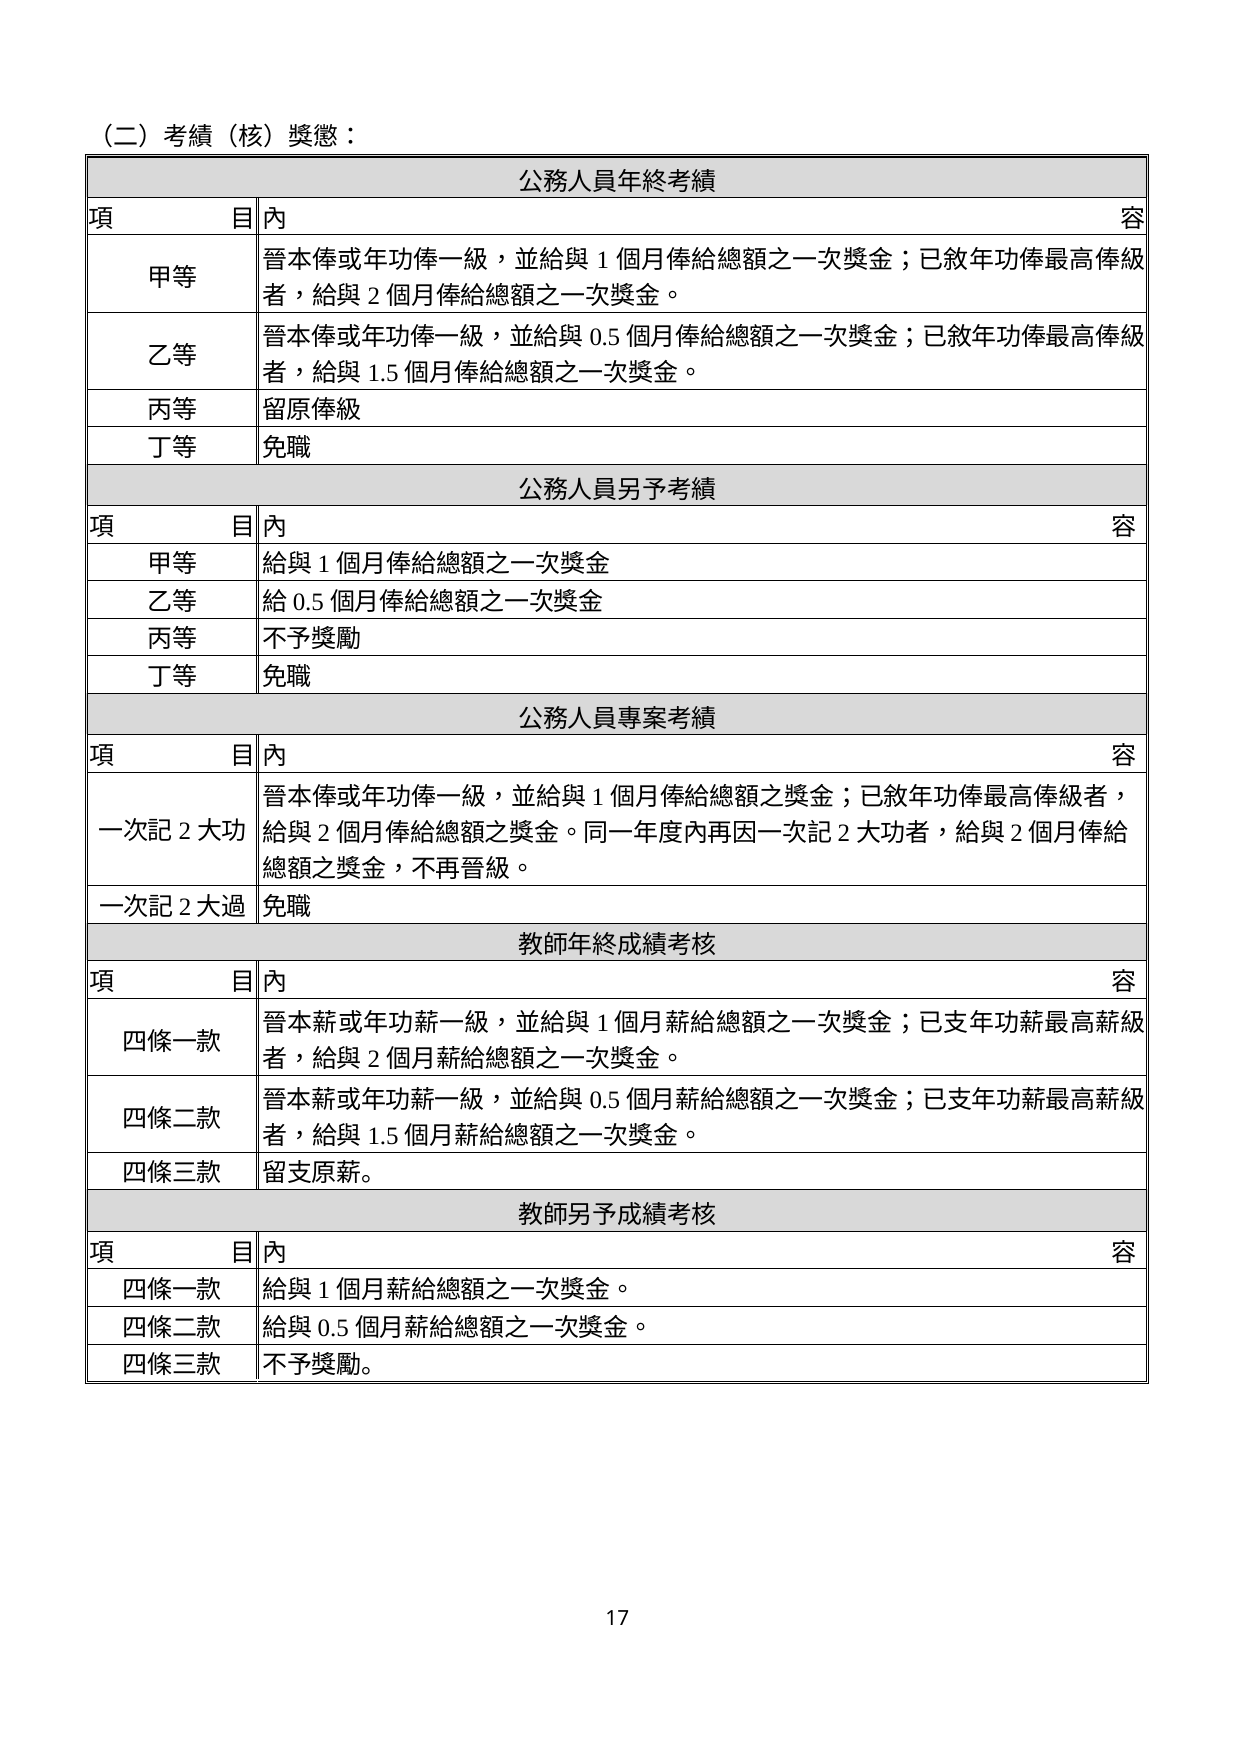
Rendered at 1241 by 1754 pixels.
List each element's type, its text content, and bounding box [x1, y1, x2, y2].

table_cell 四條三款 [88, 1345, 258, 1381]
table_cell 項目 [88, 198, 256, 234]
table_cell 丁等 [88, 656, 256, 692]
table_cell 給與 1 個月俸給總額之一次獎金 [259, 544, 1146, 580]
table_cell 不予獎勵 [259, 619, 1146, 655]
table_cell 給與 1 個月薪給總額之一次獎金。 [259, 1269, 1146, 1306]
table_cell 晉本薪或年功薪一級，並給與1個月薪給總額之一次獎金；已支年功薪最高薪級者，給與 2 個月薪給總額之一次獎金。 [259, 999, 1146, 1075]
table_cell 晉本俸或年功俸一級，並給與 1 個月俸給總額之一次獎金；已敘年功俸最高俸級者，給與 2 個月俸給總額之一次獎金。 [259, 235, 1146, 312]
table_cell 內 容 [259, 506, 1146, 543]
table_cell 留原俸級 [259, 390, 1146, 426]
table_cell 晉本俸或年功俸一級，並給與 0.5 個月俸給總額之一次獎金；已敘年功俸最高俸級者，給與 1.5 個月俸給總額之一次獎金。 [259, 313, 1146, 389]
table_cell 公務人員另予考績 [88, 465, 1146, 505]
table_cell 四條三款 [88, 1153, 256, 1189]
table_cell 公務人員專案考績 [88, 694, 1146, 734]
table_cell 留支原薪。 [259, 1153, 1146, 1189]
table_cell 一次記 2 大功 [88, 773, 256, 885]
table_cell 給與 0.5 個月薪給總額之一次獎金。 [259, 1307, 1146, 1343]
table_cell 丙等 [88, 390, 256, 426]
table_cell 四條二款 [88, 1076, 256, 1152]
table_cell 免職 [259, 656, 1146, 692]
table_cell 晉本俸或年功俸一級，並給與 1 個月俸給總額之獎金；已敘年功俸最高俸級者，給與 2 個月俸給總額之獎金。同一年度內再因一次記 2 大功者，給與 2 個月俸給總額之獎金，不再晉級。 [259, 773, 1146, 885]
table_cell 內 容 [259, 735, 1146, 772]
table_cell 乙等 [88, 313, 256, 389]
table_cell 四條一款 [88, 1269, 256, 1306]
table_cell 一次記2大過 [88, 886, 256, 922]
table_cell 丁等 [88, 427, 256, 463]
table_cell 甲等 [88, 544, 256, 580]
table_cell 教師年終成績考核 [88, 924, 1146, 960]
table_cell 免職 [259, 427, 1146, 463]
table_cell 四條一款 [88, 999, 256, 1075]
table_cell 給 0.5 個月俸給總額之一次獎金 [259, 581, 1146, 618]
table_cell 項 目 [88, 1232, 256, 1268]
table_cell 不予獎勵。 [258, 1345, 1146, 1381]
table_cell 項 目 [88, 735, 256, 772]
table_cell 教師另予成績考核 [88, 1190, 1146, 1231]
table_header 公務人員年終考績 [88, 158, 1146, 197]
text （二）考績（核）獎懲： [89, 117, 1169, 153]
table_cell 晉本薪或年功薪一級，並給與 0.5 個月薪給總額之一次獎金；已支年功薪最高薪級者，給與 1.5 個月薪給總額之一次獎金。 [259, 1076, 1146, 1152]
table_cell 項 目 [88, 506, 256, 543]
table_cell 丙等 [88, 619, 256, 655]
table_cell 甲等 [88, 235, 256, 312]
table_cell 內 容 [259, 961, 1146, 997]
table_cell 內容 [259, 198, 1146, 234]
table_cell 四條二款 [88, 1307, 256, 1343]
table_cell 乙等 [88, 581, 256, 618]
table_cell 項 目 [88, 961, 256, 997]
table_cell 免職 [259, 886, 1146, 922]
table_cell 內 容 [259, 1232, 1146, 1268]
